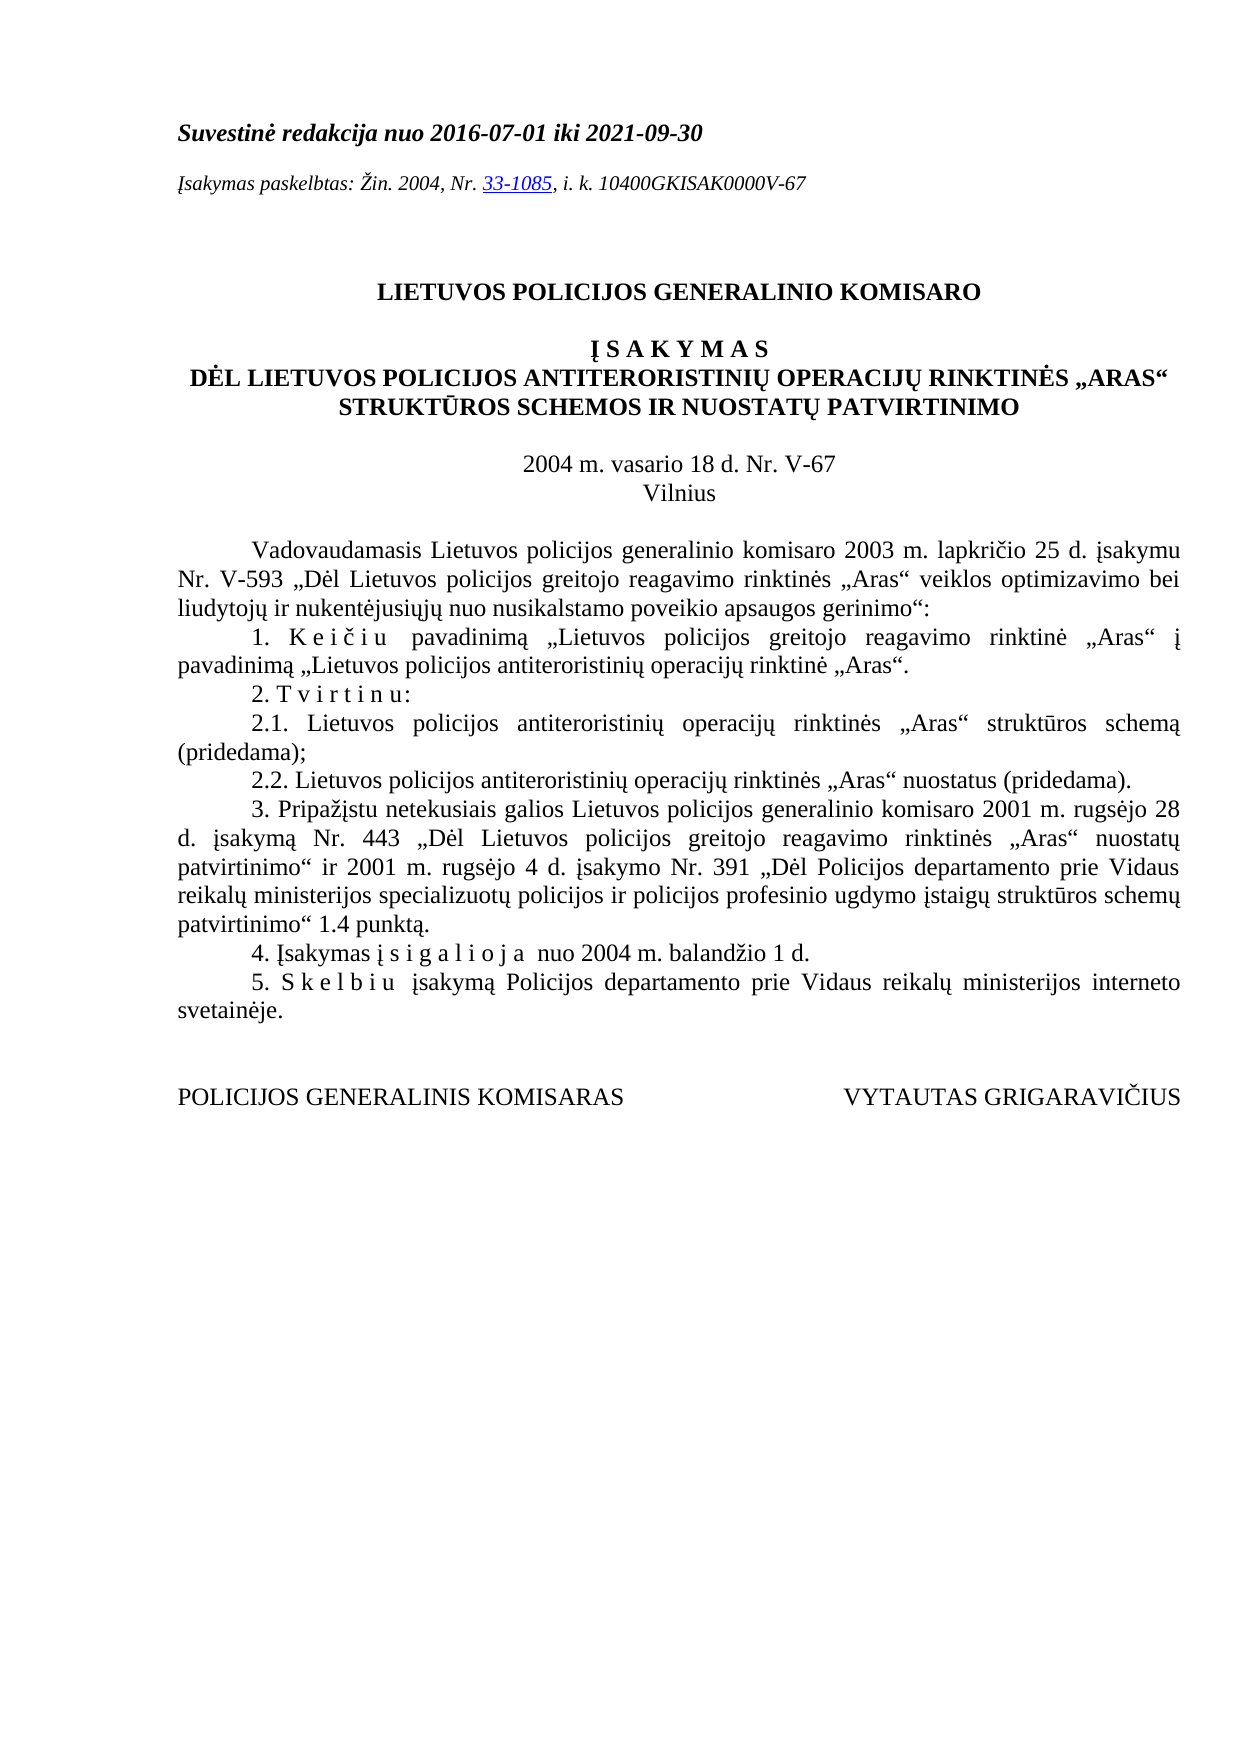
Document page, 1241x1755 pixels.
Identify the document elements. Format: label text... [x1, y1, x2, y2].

text DĖL LIETUVOS POLICIJOS ANTITERORISTINIŲ OPERACIJŲ RINKTINĖS „ARAS“ STRUKTŪROS SCHEMOS IR NUOSTATŲ PATVIRTINIMO [177, 363, 1181, 420]
text 4. Įsakymas įsigalioja nuo 2004 m. balandžio 1 d. [177, 938, 1181, 967]
text Įsakymas paskelbtas: Žin. 2004, Nr. 33-1085, i. k. 10400GKISAK0000V-67 [177, 171, 1181, 195]
text 5. Skelbiu įsakymą Policijos departamento prie Vidaus reikalų ministerijos interneto svetainėje. [177, 967, 1181, 1024]
text 2004 m. vasario 18 d. Nr. V-67 [177, 449, 1181, 478]
text Vadovaudamasis Lietuvos policijos generalinio komisaro 2003 m. lapkričio 25 d. įsakymu Nr. V-593 „Dėl Lietuvos policijos greitojo reagavimo rinktinės „Aras“ veiklos optimizavimo bei liudytojų ir nukentėjusiųjų nuo nusikalstamo poveikio apsaugos gerinimo“: [177, 535, 1181, 622]
text Vilnius [177, 478, 1181, 507]
text POLICIJOS GENERALINIS KOMISARAS VYTAUTAS GRIGARAVIČIUS [177, 1082, 1181, 1110]
text 2.2. Lietuvos policijos antiteroristinių operacijų rinktinės „Aras“ nuostatus (pridedama). [177, 765, 1181, 794]
text Suvestinė redakcija nuo 2016-07-01 iki 2021-09-30 [177, 118, 1181, 147]
text 1. Keičiu pavadinimą „Lietuvos policijos greitojo reagavimo rinktinė „Aras“ į pavadinimą „Lietuvos policijos antiteroristinių operacijų rinktinė „Aras“. [177, 622, 1181, 679]
text 3. Pripažįstu netekusiais galios Lietuvos policijos generalinio komisaro 2001 m. rugsėjo 28 d. įsakymą Nr. 443 „Dėl Lietuvos policijos greitojo reagavimo rinktinės „Aras“ nuostatų patvirtinimo“ ir 2001 m. rugsėjo 4 d. įsakymo Nr. 391 „Dėl Policijos departamento prie Vidaus reikalų ministerijos specializuotų policijos ir policijos profesinio ugdymo įstaigų struktūros schemų patvirtinimo“ 1.4 punktą. [177, 794, 1181, 938]
text Į S A K Y M A S [177, 334, 1181, 363]
text 2.1. Lietuvos policijos antiteroristinių operacijų rinktinės „Aras“ struktūros schemą (pridedama); [177, 708, 1181, 765]
text LIETUVOS POLICIJOS GENERALINIO KOMISARO [177, 277, 1181, 305]
text 2. Tvirtinu: [177, 679, 1181, 708]
